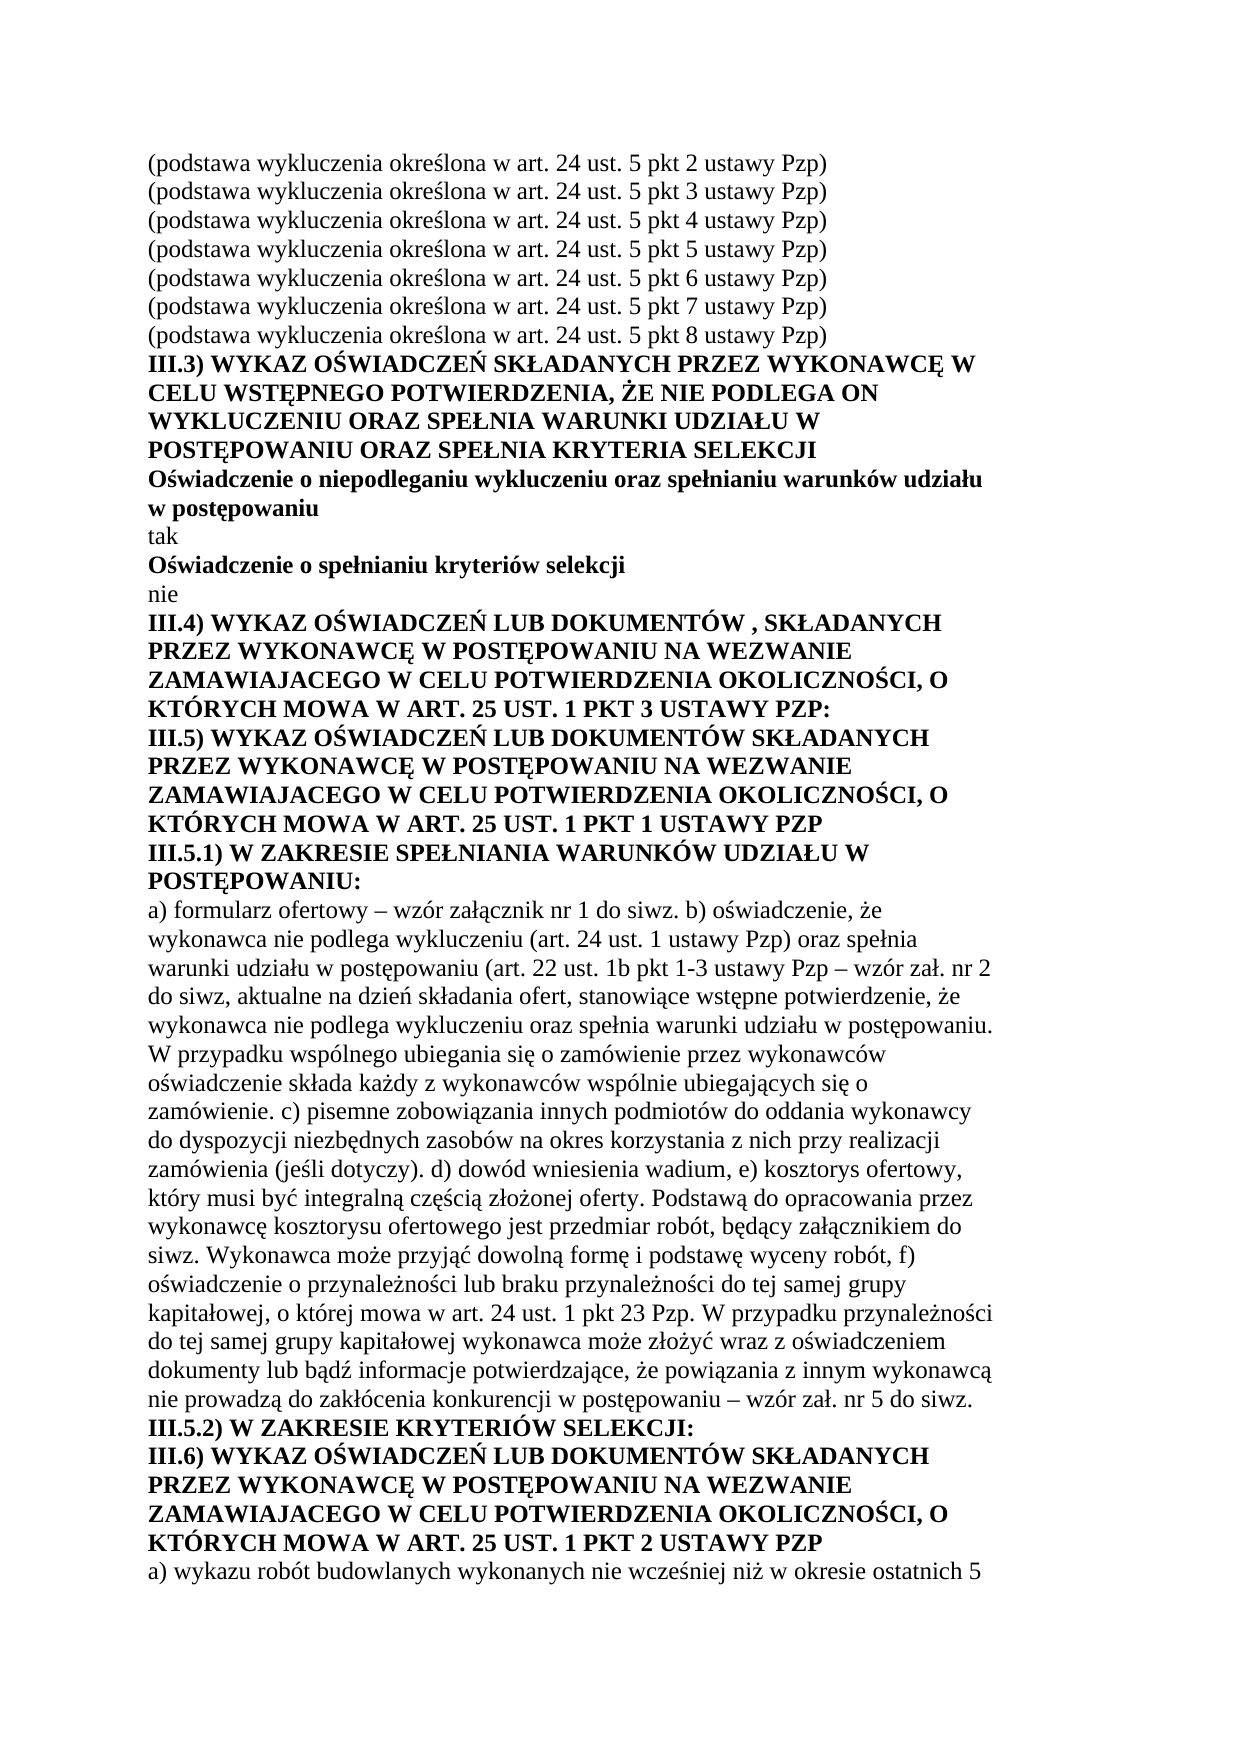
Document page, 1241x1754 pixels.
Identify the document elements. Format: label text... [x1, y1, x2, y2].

table_header (podstawa wykluczenia określona w art. 24 ust. 5 pkt 2 ustawy Pzp) (podstawa wykluczenia określona w art. 24 ust. 5 pkt 3 ustawy Pzp) (podstawa wykluczenia określona w art. 24 ust. 5 pkt 4 ustawy Pzp) (podstawa wykluczenia określona w art. 24 ust. 5 pkt 5 ustawy Pzp) (podstawa wykluczenia określona w art. 24 ust. 5 pkt 6 ustawy Pzp) (podstawa wykluczenia określona w art. 24 ust. 5 pkt 7 ustawy Pzp) (podstawa wykluczenia określona w art. 24 ust. 5 pkt 8 ustawy Pzp) III.3) WYKAZ OŚWIADCZEŃ SKŁADANYCH PRZEZ WYKONAWCĘ W CELU WSTĘPNEGO POTWIERDZENIA, ŻE NIE PODLEGA ON WYKLUCZENIU ORAZ SPEŁNIA WARUNKI UDZIAŁU W POSTĘPOWANIU ORAZ SPEŁNIA KRYTERIA SELEKCJI Oświadczenie o niepodleganiu wykluczeniu oraz spełnianiu warunków udziału w postępowaniu tak Oświadczenie o spełnianiu kryteriów selekcji nie III.4) WYKAZ OŚWIADCZEŃ LUB DOKUMENTÓW , SKŁADANYCH PRZEZ WYKONAWCĘ W POSTĘPOWANIU NA WEZWANIE ZAMAWIAJACEGO W CELU POTWIERDZENIA OKOLICZNOŚCI, O KTÓRYCH MOWA W ART. 25 UST. 1 PKT 3 USTAWY PZP: III.5) WYKAZ OŚWIADCZEŃ LUB DOKUMENTÓW SKŁADANYCH PRZEZ WYKONAWCĘ W POSTĘPOWANIU NA WEZWANIE ZAMAWIAJACEGO W CELU POTWIERDZENIA OKOLICZNOŚCI, O KTÓRYCH MOWA W ART. 25 UST. 1 PKT 1 USTAWY PZP III.5.1) W ZAKRESIE SPEŁNIANIA WARUNKÓW UDZIAŁU W POSTĘPOWANIU: a) formularz ofertowy – wzór załącznik nr 1 do siwz. b) oświadczenie, że wykonawca nie podlega wykluczeniu (art. 24 ust. 1 ustawy Pzp) oraz spełnia warunki udziału w postępowaniu (art. 22 ust. 1b pkt 1-3 ustawy Pzp – wzór zał. nr 2 do siwz, aktualne na dzień składania ofert, stanowiące wstępne potwierdzenie, że wykonawca nie podlega wykluczeniu oraz spełnia warunki udziału w postępowaniu. W przypadku wspólnego ubiegania się o zamówienie przez wykonawców oświadczenie składa każdy z wykonawców wspólnie ubiegających się o zamówienie. c) pisemne zobowiązania innych podmiotów do oddania wykonawcy do dyspozycji niezbędnych zasobów na okres korzystania z nich przy realizacji zamówienia (jeśli dotyczy). d) dowód wniesienia wadium, e) kosztorys ofertowy, który musi być integralną częścią złożonej oferty. Podstawą do opracowania przez wykonawcę kosztorysu ofertowego jest przedmiar robót, będący załącznikiem do siwz. Wykonawca może przyjąć dowolną formę i podstawę wyceny robót, f) oświadczenie o przynależności lub braku przynależności do tej samej grupy kapitałowej, o której mowa w art. 24 ust. 1 pkt 23 Pzp. W przypadku przynależności do tej samej grupy kapitałowej wykonawca może złożyć wraz z oświadczeniem dokumenty lub bądź informacje potwierdzające, że powiązania z innym wykonawcą nie prowadzą do zakłócenia konkurencji w postępowaniu – wzór zał. nr 5 do siwz. III.5.2) W ZAKRESIE KRYTERIÓW SELEKCJI: III.6) WYKAZ OŚWIADCZEŃ LUB DOKUMENTÓW SKŁADANYCH PRZEZ WYKONAWCĘ W POSTĘPOWANIU NA WEZWANIE ZAMAWIAJACEGO W CELU POTWIERDZENIA OKOLICZNOŚCI, O KTÓRYCH MOWA W ART. 25 UST. 1 PKT 2 USTAWY PZP a) wykazu robót budowlanych wykonanych nie wcześniej niż w okresie ostatnich 5 [148, 148, 999, 1585]
table_header [1000, 148, 1093, 1585]
